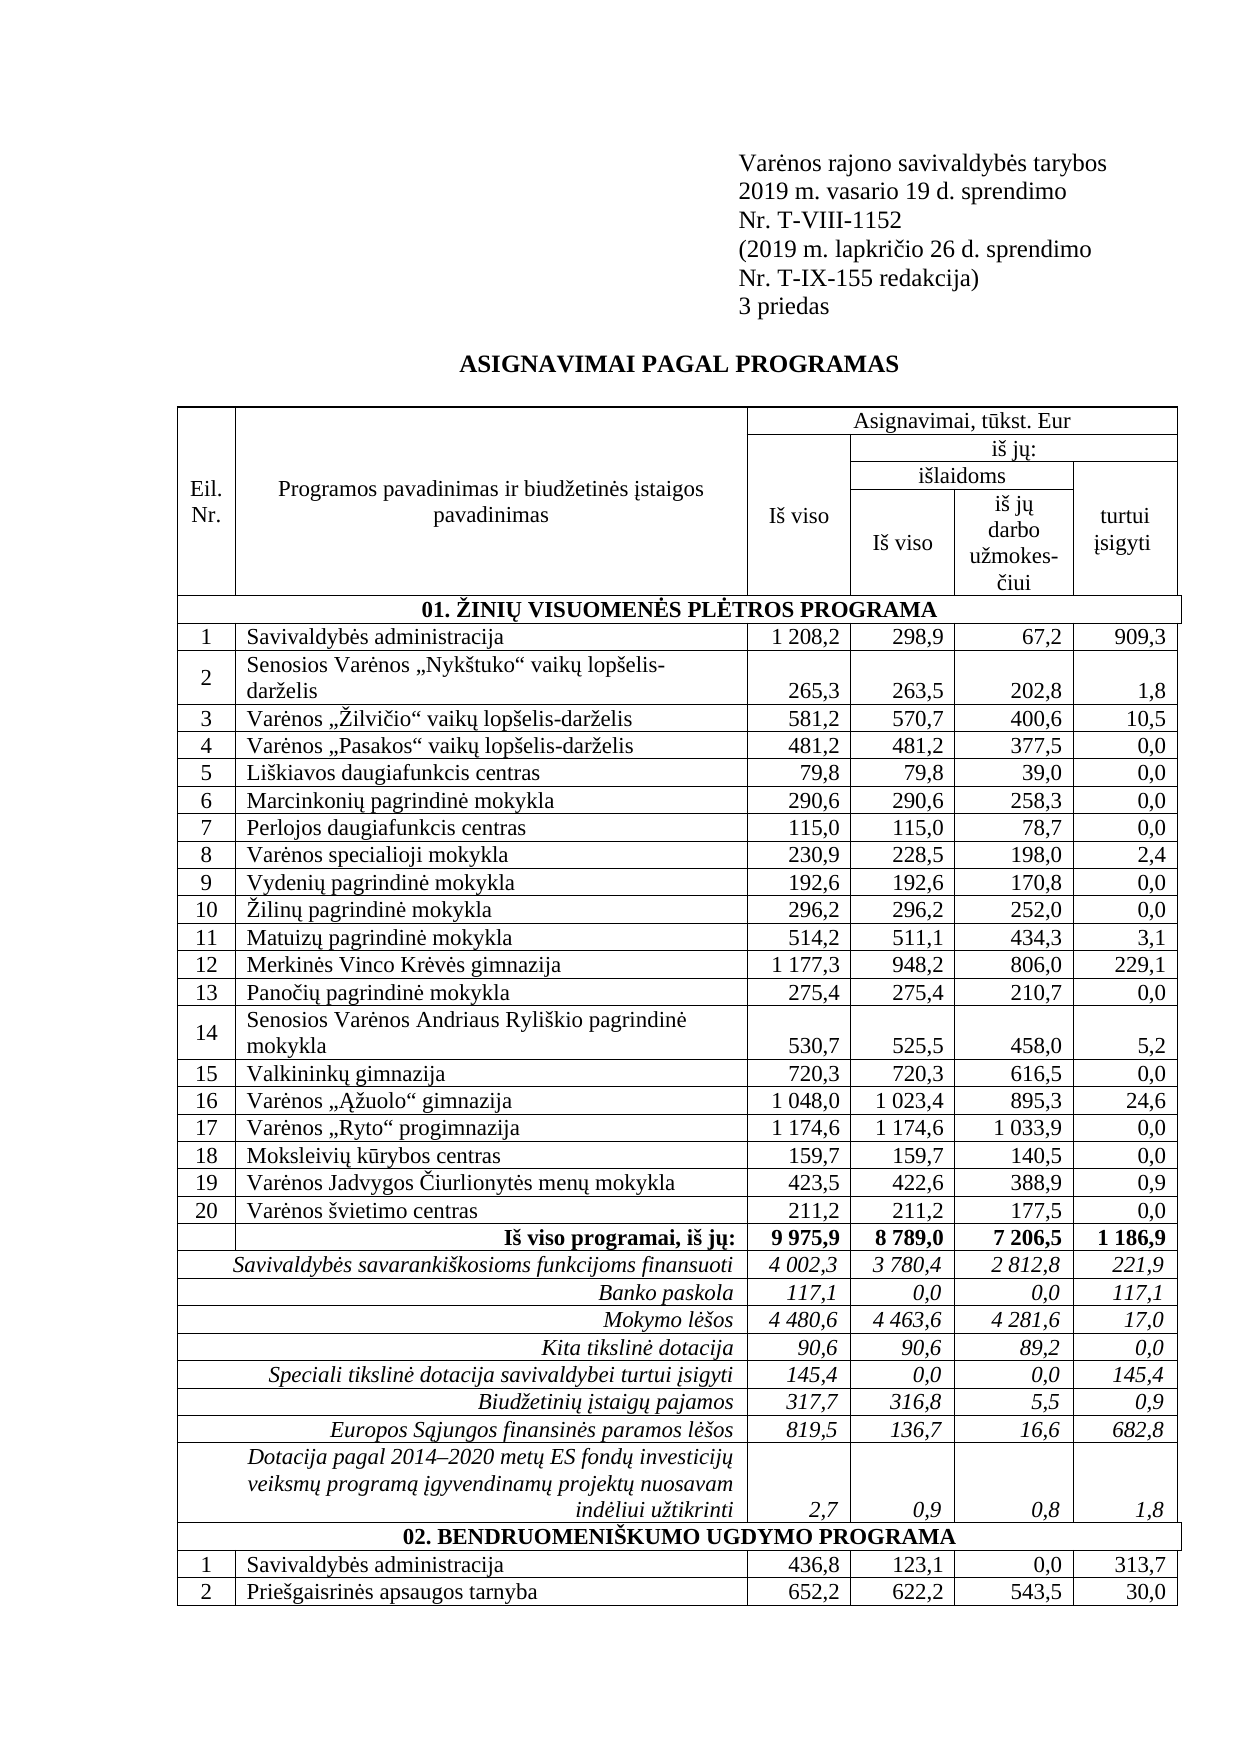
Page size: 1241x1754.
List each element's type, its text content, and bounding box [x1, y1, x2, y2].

table_cell Iš viso [748, 435, 850, 595]
table_cell 145,4 [748, 1361, 850, 1387]
table_cell 67,2 [955, 624, 1073, 650]
table_cell 02. BENDRUOMENIŠKUMO UGDYMO PROGRAMA [178, 1523, 1181, 1550]
table_cell 0,0 [1074, 787, 1177, 813]
table_cell [1178, 434, 1182, 461]
table_cell 202,8 [955, 651, 1073, 703]
table_cell [1178, 1415, 1182, 1442]
table_cell 10,5 [1074, 705, 1177, 731]
table_cell 4 463,6 [851, 1306, 954, 1333]
table_cell 90,6 [851, 1334, 954, 1360]
table_cell [1178, 1141, 1182, 1168]
table_cell 3 780,4 [851, 1251, 954, 1278]
table_cell 89,2 [955, 1334, 1073, 1360]
table_cell 18 [178, 1142, 235, 1168]
table_cell Varėnos Jadvygos Čiurlionytės menų mokykla [236, 1169, 747, 1196]
table_cell 20 [178, 1197, 235, 1223]
table_cell 0,0 [955, 1279, 1073, 1305]
table_cell Matuizų pagrindinė mokykla [236, 924, 747, 950]
table_cell [1178, 1278, 1182, 1305]
table_cell 159,7 [748, 1142, 850, 1168]
table_cell 5,2 [1074, 1006, 1177, 1059]
table_cell 0,0 [1074, 1197, 1177, 1223]
table_cell 0,8 [955, 1443, 1073, 1522]
table_cell 0,0 [955, 1361, 1073, 1387]
table_cell [1178, 786, 1182, 813]
table_cell 192,6 [851, 869, 954, 895]
table_cell 581,2 [748, 705, 850, 731]
table_cell 290,6 [748, 787, 850, 813]
table_cell 263,5 [851, 651, 954, 703]
table_header Programos pavadinimas ir biudžetinės įstaigos pavadinimas [236, 408, 747, 595]
table_cell [1178, 1360, 1182, 1387]
table_cell 298,9 [851, 624, 954, 650]
table_cell Savivaldybės savarankiškosioms funkcijoms finansuoti [178, 1251, 747, 1278]
table_cell 0,0 [1074, 979, 1177, 1005]
text ASIGNAVIMAI PAGAL PROGRAMAS [177, 349, 1181, 378]
table_cell 265,3 [748, 651, 850, 703]
table_cell Vydenių pagrindinė mokykla [236, 869, 747, 895]
table_cell 313,7 [1074, 1551, 1177, 1577]
table_cell 211,2 [748, 1197, 850, 1223]
table_cell Varėnos „Žilvičio“ vaikų lopšelis-darželis [236, 705, 747, 731]
table_cell 316,8 [851, 1389, 954, 1415]
table_cell 17 [178, 1115, 235, 1141]
table_cell 275,4 [748, 979, 850, 1005]
table_cell Dotacija pagal 2014–2020 metų ES fondų investicijų veiksmų programą įgyvendinamų projektų nuosavam indėliui užtikrinti [178, 1443, 747, 1522]
table_cell Banko paskola [178, 1279, 747, 1305]
table_cell 12 [178, 951, 235, 977]
table_cell 170,8 [955, 869, 1073, 895]
table_cell 0,9 [1074, 1389, 1177, 1415]
table_cell 4 002,3 [748, 1251, 850, 1278]
table_cell [1178, 1196, 1182, 1223]
table_cell [1178, 1551, 1182, 1577]
table_cell [1178, 1333, 1182, 1360]
table_cell 948,2 [851, 951, 954, 977]
table_cell 16,6 [955, 1416, 1073, 1442]
table_cell 2 [178, 1578, 235, 1604]
table_cell Senosios Varėnos „Nykštuko“ vaikų lopšelis-darželis [236, 651, 747, 703]
table_cell Varėnos „Pasakos“ vaikų lopšelis-darželis [236, 732, 747, 758]
table_cell 3,1 [1074, 924, 1177, 950]
table_cell 720,3 [851, 1060, 954, 1086]
table_header [1178, 406, 1182, 434]
table_cell 252,0 [955, 896, 1073, 923]
table_cell 388,9 [955, 1169, 1073, 1196]
table_cell 530,7 [748, 1006, 850, 1059]
table_cell 0,0 [1074, 1115, 1177, 1141]
text 2019 m. vasario 19 d. sprendimo [738, 176, 1181, 205]
table_cell 159,7 [851, 1142, 954, 1168]
table_cell 2,7 [748, 1443, 850, 1522]
table_cell 1,8 [1074, 651, 1177, 703]
table_cell 0,0 [1074, 896, 1177, 923]
table_cell Mokymo lėšos [178, 1306, 747, 1333]
table_cell 30,0 [1074, 1578, 1177, 1604]
table_cell 2 [178, 651, 235, 703]
table_cell 5 [178, 759, 235, 786]
table_cell 221,9 [1074, 1251, 1177, 1278]
table_cell Marcinkonių pagrindinė mokykla [236, 787, 747, 813]
table_cell 909,3 [1074, 624, 1177, 650]
table_cell 1 208,2 [748, 624, 850, 650]
table_cell 79,8 [851, 759, 954, 786]
table_cell [1178, 1223, 1182, 1250]
table_cell 4 [178, 732, 235, 758]
table_cell 78,7 [955, 814, 1073, 841]
table_cell turtui įsigyti [1074, 462, 1177, 595]
table_cell 525,5 [851, 1006, 954, 1059]
table_cell 296,2 [851, 896, 954, 923]
text Nr. T-IX-155 redakcija) [738, 263, 1181, 291]
table_cell [1178, 624, 1182, 650]
table_cell 400,6 [955, 705, 1073, 731]
table_cell Europos Sąjungos finansinės paramos lėšos [178, 1416, 747, 1442]
table_cell Speciali tikslinė dotacija savivaldybei turtui įsigyti [178, 1361, 747, 1387]
table_cell 198,0 [955, 842, 1073, 868]
table_cell 9 975,9 [748, 1224, 850, 1250]
table_cell Iš viso [851, 490, 954, 595]
table_cell 9 [178, 869, 235, 895]
table_cell [1178, 950, 1182, 977]
table_cell 01. ŽINIŲ VISUOMENĖS PLĖTROS PROGRAMA [178, 596, 1181, 622]
table_cell 117,1 [1074, 1279, 1177, 1305]
table_cell 290,6 [851, 787, 954, 813]
table_cell Perlojos daugiafunkcis centras [236, 814, 747, 841]
table_cell 39,0 [955, 759, 1073, 786]
table_cell Varėnos „Ąžuolo“ gimnazija [236, 1087, 747, 1113]
table_cell 0,0 [1074, 814, 1177, 841]
table_cell Žilinų pagrindinė mokykla [236, 896, 747, 923]
table_cell 511,1 [851, 924, 954, 950]
table_cell 117,1 [748, 1279, 850, 1305]
table_cell 16 [178, 1087, 235, 1113]
table_cell 13 [178, 979, 235, 1005]
table_cell 1 048,0 [748, 1087, 850, 1113]
table_cell Varėnos specialioji mokykla [236, 842, 747, 868]
table_cell 895,3 [955, 1087, 1073, 1113]
table_cell Varėnos švietimo centras [236, 1197, 747, 1223]
table_cell [1178, 731, 1182, 758]
table_cell [1178, 1168, 1182, 1196]
table_cell 79,8 [748, 759, 850, 786]
table_cell Priešgaisrinės apsaugos tarnyba [236, 1578, 747, 1604]
table_cell 652,2 [748, 1578, 850, 1604]
table_cell 11 [178, 924, 235, 950]
table_header Eil. Nr. [178, 408, 235, 595]
table_cell Biudžetinių įstaigų pajamos [178, 1389, 747, 1415]
table_cell 17,0 [1074, 1306, 1177, 1333]
text 3 priedas [738, 291, 1181, 320]
table_cell 0,0 [1074, 1142, 1177, 1168]
table_cell [1178, 1250, 1182, 1278]
table_cell 423,5 [748, 1169, 850, 1196]
table_cell Savivaldybės administracija [236, 624, 747, 650]
table_cell 115,0 [851, 814, 954, 841]
table_cell [1178, 461, 1182, 488]
table_cell [1178, 868, 1182, 895]
text Nr. T-VIII-1152 [738, 205, 1181, 234]
table_cell 0,0 [1074, 1334, 1177, 1360]
table_cell [1178, 1114, 1182, 1141]
table_cell 0,9 [851, 1443, 954, 1522]
text (2019 m. lapkričio 26 d. sprendimo [738, 234, 1181, 263]
table_cell 1 033,9 [955, 1115, 1073, 1141]
table_cell 230,9 [748, 842, 850, 868]
table_cell 4 480,6 [748, 1306, 850, 1333]
table_cell iš jų: [851, 435, 1177, 461]
table_cell [1178, 1442, 1182, 1522]
table_cell 0,0 [955, 1551, 1073, 1577]
table_cell Panočių pagrindinė mokykla [236, 979, 747, 1005]
table_cell 8 789,0 [851, 1224, 954, 1250]
table_cell Varėnos „Ryto“ progimnazija [236, 1115, 747, 1141]
table_cell [1178, 489, 1182, 595]
table_cell 317,7 [748, 1389, 850, 1415]
table_cell 6 [178, 787, 235, 813]
table_cell 5,5 [955, 1389, 1073, 1415]
table_cell Senosios Varėnos Andriaus Ryliškio pagrindinė mokykla [236, 1006, 747, 1059]
table_cell 819,5 [748, 1416, 850, 1442]
table_cell [1178, 1388, 1182, 1415]
table_cell Iš viso programai, iš jų: [236, 1224, 747, 1250]
table_cell 229,1 [1074, 951, 1177, 977]
table_cell 481,2 [748, 732, 850, 758]
table_cell 720,3 [748, 1060, 850, 1086]
table_cell [1178, 1305, 1182, 1333]
table_cell Moksleivių kūrybos centras [236, 1142, 747, 1168]
table_cell 0,0 [851, 1361, 954, 1387]
table_cell [1178, 923, 1182, 950]
table_cell 543,5 [955, 1578, 1073, 1604]
table_cell 8 [178, 842, 235, 868]
table_cell [1178, 1059, 1182, 1086]
text Varėnos rajono savivaldybės tarybos [738, 148, 1181, 176]
table_cell [1178, 813, 1182, 841]
table_cell 422,6 [851, 1169, 954, 1196]
table_cell iš jų darbo užmokes-čiui [955, 490, 1073, 595]
table_cell [178, 1224, 235, 1250]
table_cell 177,5 [955, 1197, 1073, 1223]
table_cell 10 [178, 896, 235, 923]
table_cell Liškiavos daugiafunkcis centras [236, 759, 747, 786]
table_cell 0,0 [1074, 1060, 1177, 1086]
table_cell 481,2 [851, 732, 954, 758]
table_cell 2,4 [1074, 842, 1177, 868]
table_cell Valkininkų gimnazija [236, 1060, 747, 1086]
table_cell 2 812,8 [955, 1251, 1073, 1278]
table_cell 1 177,3 [748, 951, 850, 977]
table_cell 1 174,6 [748, 1115, 850, 1141]
table_cell [1178, 1005, 1182, 1059]
table_cell Savivaldybės administracija [236, 1551, 747, 1577]
table_cell 570,7 [851, 705, 954, 731]
table_cell 7 [178, 814, 235, 841]
table_cell [1178, 978, 1182, 1005]
table_cell 3 [178, 705, 235, 731]
table_cell 622,2 [851, 1578, 954, 1604]
table_cell 145,4 [1074, 1361, 1177, 1387]
table_cell 275,4 [851, 979, 954, 1005]
table_cell 0,0 [1074, 869, 1177, 895]
table_cell 24,6 [1074, 1087, 1177, 1113]
table_cell 1 [178, 624, 235, 650]
table_cell [1178, 895, 1182, 923]
table_cell 115,0 [748, 814, 850, 841]
table_cell 1 [178, 1551, 235, 1577]
table_cell 19 [178, 1169, 235, 1196]
table_cell [1178, 704, 1182, 731]
table_cell 377,5 [955, 732, 1073, 758]
table_cell 140,5 [955, 1142, 1073, 1168]
table_cell 14 [178, 1006, 235, 1059]
table_cell 192,6 [748, 869, 850, 895]
table_cell 0,0 [1074, 732, 1177, 758]
table_cell 228,5 [851, 842, 954, 868]
table_cell [1178, 1086, 1182, 1113]
table_cell 682,8 [1074, 1416, 1177, 1442]
table_cell [1178, 841, 1182, 868]
table_cell Merkinės Vinco Krėvės gimnazija [236, 951, 747, 977]
table_cell 1 186,9 [1074, 1224, 1177, 1250]
table_cell 1 174,6 [851, 1115, 954, 1141]
table_cell 458,0 [955, 1006, 1073, 1059]
table_cell 90,6 [748, 1334, 850, 1360]
table_cell Kita tikslinė dotacija [178, 1334, 747, 1360]
table_cell išlaidoms [851, 462, 1073, 488]
table_cell 136,7 [851, 1416, 954, 1442]
table_cell 296,2 [748, 896, 850, 923]
table_cell 15 [178, 1060, 235, 1086]
table_cell 211,2 [851, 1197, 954, 1223]
table_cell 258,3 [955, 787, 1073, 813]
table_cell 616,5 [955, 1060, 1073, 1086]
table_cell [1178, 758, 1182, 786]
table_cell 436,8 [748, 1551, 850, 1577]
table_cell 0,9 [1074, 1169, 1177, 1196]
table_cell 0,0 [851, 1279, 954, 1305]
table_cell 0,0 [1074, 759, 1177, 786]
table_cell 4 281,6 [955, 1306, 1073, 1333]
table_cell 210,7 [955, 979, 1073, 1005]
table_cell 1,8 [1074, 1443, 1177, 1522]
table_cell [1178, 650, 1182, 703]
table_cell 7 206,5 [955, 1224, 1073, 1250]
table_cell 806,0 [955, 951, 1073, 977]
table_cell 514,2 [748, 924, 850, 950]
table_cell 123,1 [851, 1551, 954, 1577]
table_cell 1 023,4 [851, 1087, 954, 1113]
table_cell [1178, 1577, 1182, 1604]
table_cell 434,3 [955, 924, 1073, 950]
table_header Asignavimai, tūkst. Eur [748, 408, 1177, 434]
